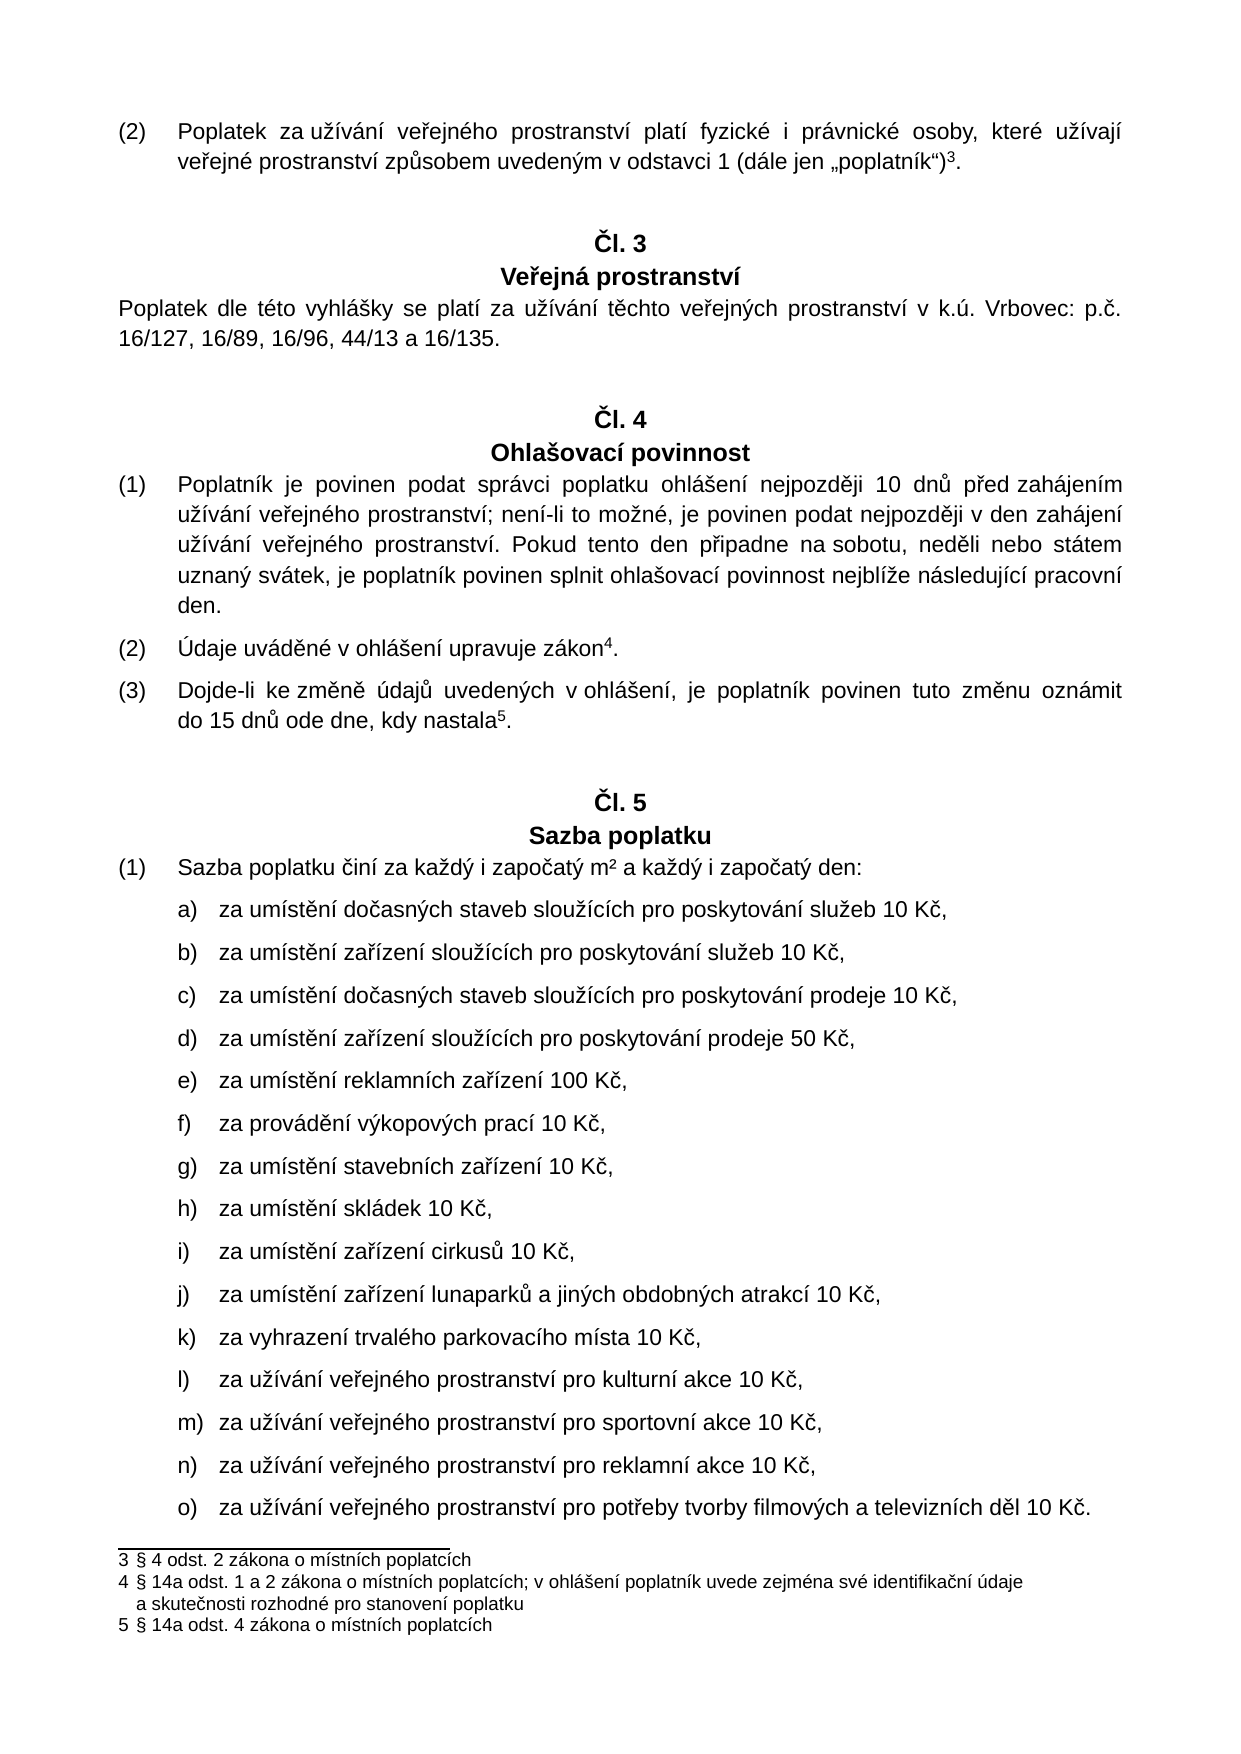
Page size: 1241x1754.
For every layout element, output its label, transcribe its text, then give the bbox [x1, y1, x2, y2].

list za umístění dočasných staveb sloužících pro poskytování prodeje 10 Kč, [177, 982, 1122, 1008]
list Poplatek za užívání veřejného prostranství platí fyzické i právnické osoby, které užívají veřejné prostranství způsobem uvedeným v odstavci 1 (dále jen „poplatník“). [118, 118, 1122, 175]
list za vyhrazení trvalého parkovacího místa 10 Kč, [177, 1323, 1122, 1350]
list Sazba poplatku činí za každý i započatý m² a každý i započatý den: [118, 854, 1122, 880]
subtitle Čl. 5 Sazba poplatku [118, 788, 1122, 849]
subtitle Čl. 4 Ohlašovací povinnost [118, 405, 1122, 467]
list za umístění stavebních zařízení 10 Kč, [177, 1153, 1122, 1179]
list za umístění zařízení cirkusů 10 Kč, [177, 1238, 1122, 1264]
list za užívání veřejného prostranství pro sportovní akce 10 Kč, [177, 1409, 1122, 1435]
list za provádění výkopových prací 10 Kč, [177, 1110, 1122, 1136]
list za umístění dočasných staveb sloužících pro poskytování služeb 10 Kč, [177, 896, 1122, 923]
list za umístění zařízení sloužících pro poskytování služeb 10 Kč, [177, 939, 1122, 966]
list za umístění skládek 10 Kč, [177, 1195, 1122, 1222]
subtitle Čl. 3 Veřejná prostranství [118, 228, 1122, 290]
list za umístění reklamních zařízení 100 Kč, [177, 1067, 1122, 1094]
list za užívání veřejného prostranství pro kulturní akce 10 Kč, [177, 1366, 1122, 1393]
list za umístění zařízení lunaparků a jiných obdobných atrakcí 10 Kč, [177, 1281, 1122, 1307]
list za užívání veřejného prostranství pro potřeby tvorby filmových a televizních děl 10 Kč. [177, 1494, 1122, 1521]
text Poplatek dle této vyhlášky se platí za užívání těchto veřejných prostranství v k.ú. Vrbovec: p.č. 16/127, 16/89, 16/96, 44/13 a 16/135. [118, 294, 1122, 351]
list Dojde-li ke změně údajů uvedených v ohlášení, je poplatník povinen tuto změnu oznámit do 15 dnů ode dne, kdy nastala. [118, 677, 1122, 734]
list Údaje uváděné v ohlášení upravuje zákon. [118, 634, 1122, 661]
list Poplatník je povinen podat správci poplatku ohlášení nejpozději 10 dnů před zahájením užívání veřejného prostranství; není-li to možné, je povinen podat nejpozději v den zahájení užívání veřejného prostranství. Pokud tento den připadne na sobotu, neděli nebo státem uznaný svátek, je poplatník povinen splnit ohlašovací povinnost nejblíže následující pracovní den. [118, 471, 1122, 618]
list § 14a odst. 1 a 2 zákona o místních poplatcích; v ohlášení poplatník uvede zejména své identifikační údaje a skutečnosti rozhodné pro stanovení poplatku [118, 1571, 1122, 1614]
list § 4 odst. 2 zákona o místních poplatcích [118, 1549, 1122, 1571]
list za užívání veřejného prostranství pro reklamní akce 10 Kč, [177, 1452, 1122, 1478]
list § 14a odst. 4 zákona o místních poplatcích [118, 1614, 1122, 1635]
list za umístění zařízení sloužících pro poskytování prodeje 50 Kč, [177, 1024, 1122, 1051]
